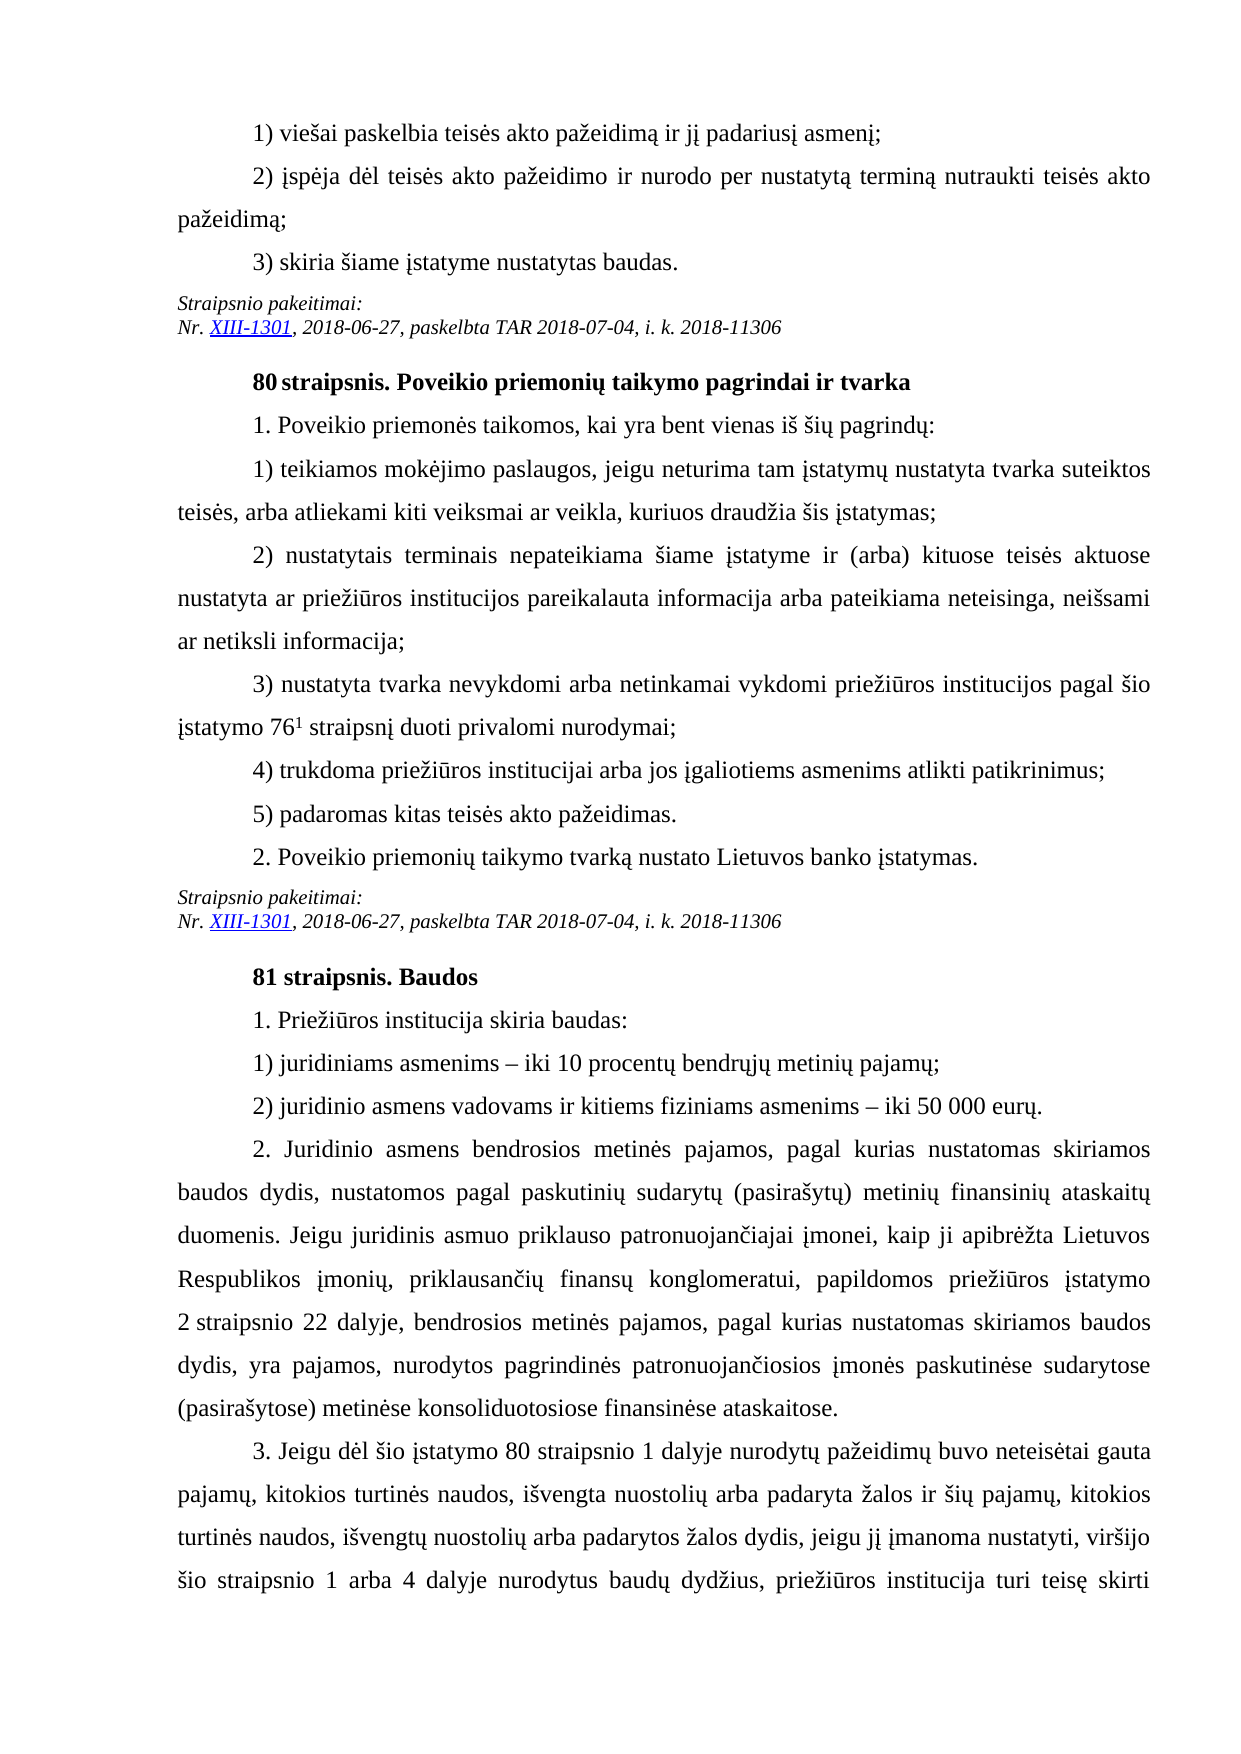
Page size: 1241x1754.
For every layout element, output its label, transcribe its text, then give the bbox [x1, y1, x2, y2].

text 81 straipsnis. Baudos [177, 962, 1152, 991]
text 1. Poveikio priemonės taikomos, kai yra bent vienas iš šių pagrindų: [177, 411, 1152, 439]
text 2) nustatytais terminais nepateikiama šiame įstatyme ir (arba) kituose teisės aktuose nustatyta ar priežiūros institucijos pareikalauta informacija arba pateikiama neteisinga, neišsami ar netiksli informacija; [177, 540, 1152, 655]
text 2. Poveikio priemonių taikymo tvarką nustato Lietuvos banko įstatymas. [177, 842, 1152, 871]
text Nr. XIII-1301, 2018-06-27, paskelbta TAR 2018-07-04, i. k. 2018-11306 [177, 315, 1152, 339]
text 2. Juridinio asmens bendrosios metinės pajamos, pagal kurias nustatomas skiriamos baudos dydis, nustatomos pagal paskutinių sudarytų (pasirašytų) metinių finansinių ataskaitų duomenis. Jeigu juridinis asmuo priklauso patronuojančiajai įmonei, kaip ji apibrėžta Lietuvos Respublikos įmonių, priklausančių finansų konglomeratui, papildomos priežiūros įstatymo 2 straipsnio 22 dalyje, bendrosios metinės pajamos, pagal kurias nustatomas skiriamos baudos dydis, yra pajamos, nurodytos pagrindinės patronuojančiosios įmonės paskutinėse sudarytose (pasirašytose) metinėse konsoliduotosiose finansinėse ataskaitose. [177, 1134, 1152, 1422]
text 1) viešai paskelbia teisės akto pažeidimą ir jį padariusį asmenį; [177, 118, 1152, 147]
text 2) įspėja dėl teisės akto pažeidimo ir nurodo per nustatytą terminą nutraukti teisės akto pažeidimą; [177, 161, 1152, 233]
text 4) trukdoma priežiūros institucijai arba jos įgaliotiems asmenims atlikti patikrinimus; [177, 756, 1152, 784]
text Straipsnio pakeitimai: [177, 885, 1152, 909]
text 80 straipsnis. Poveikio priemonių taikymo pagrindai ir tvarka [177, 367, 1152, 396]
text Straipsnio pakeitimai: [177, 291, 1152, 315]
text 1) juridiniams asmenims – iki 10 procentų bendrųjų metinių pajamų; [177, 1048, 1152, 1077]
text 5) padaromas kitas teisės akto pažeidimas. [177, 799, 1152, 827]
text 3) skiria šiame įstatyme nustatytas baudas. [177, 247, 1152, 276]
text 1) teikiamos mokėjimo paslaugos, jeigu neturima tam įstatymų nustatyta tvarka suteiktos teisės, arba atliekami kiti veiksmai ar veikla, kuriuos draudžia šis įstatymas; [177, 454, 1152, 526]
text 2) juridinio asmens vadovams ir kitiems fiziniams asmenims – iki 50 000 eurų. [177, 1091, 1152, 1120]
text 3. Jeigu dėl šio įstatymo 80 straipsnio 1 dalyje nurodytų pažeidimų buvo neteisėtai gauta pajamų, kitokios turtinės naudos, išvengta nuostolių arba padaryta žalos ir šių pajamų, kitokios turtinės naudos, išvengtų nuostolių arba padarytos žalos dydis, jeigu jį įmanoma nustatyti, viršijo šio straipsnio 1 arba 4 dalyje nurodytus baudų dydžius, priežiūros institucija turi teisę skirti [177, 1436, 1152, 1594]
text 1. Priežiūros institucija skiria baudas: [177, 1005, 1152, 1034]
text 3) nustatyta tvarka nevykdomi arba netinkamai vykdomi priežiūros institucijos pagal šio įstatymo 761 straipsnį duoti privalomi nurodymai; [177, 669, 1152, 741]
text Nr. XIII-1301, 2018-06-27, paskelbta TAR 2018-07-04, i. k. 2018-11306 [177, 909, 1152, 933]
